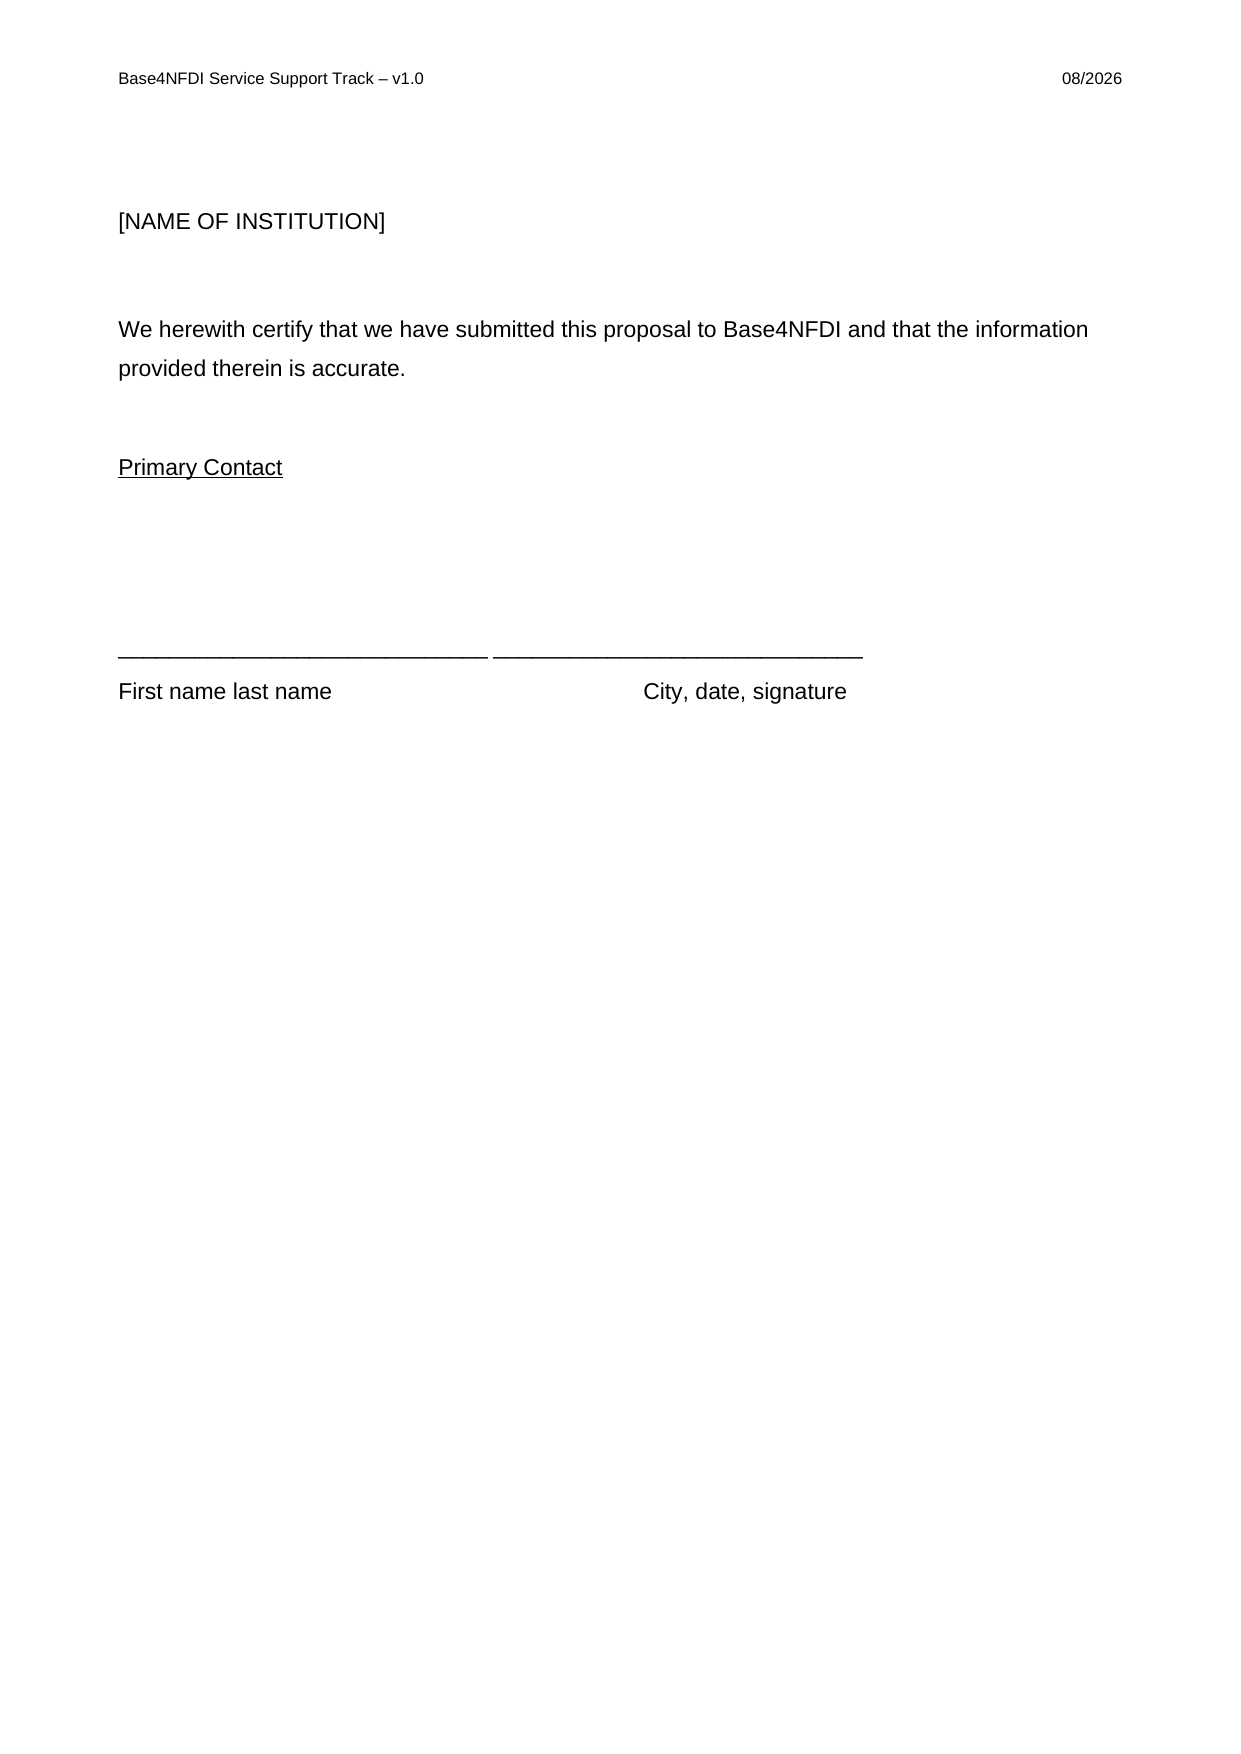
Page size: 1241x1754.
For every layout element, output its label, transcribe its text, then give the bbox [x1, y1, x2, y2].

text Primary Contact [118, 454, 1122, 480]
text _____________________________ _____________________________ [118, 633, 1122, 659]
text First name last name City, date, signature [118, 678, 1122, 704]
text [NAME OF INSTITUTION] [118, 208, 1122, 234]
text We herewith certify that we have submitted this proposal to Base4NFDI and that the information provided therein is accurate. [118, 316, 1122, 382]
